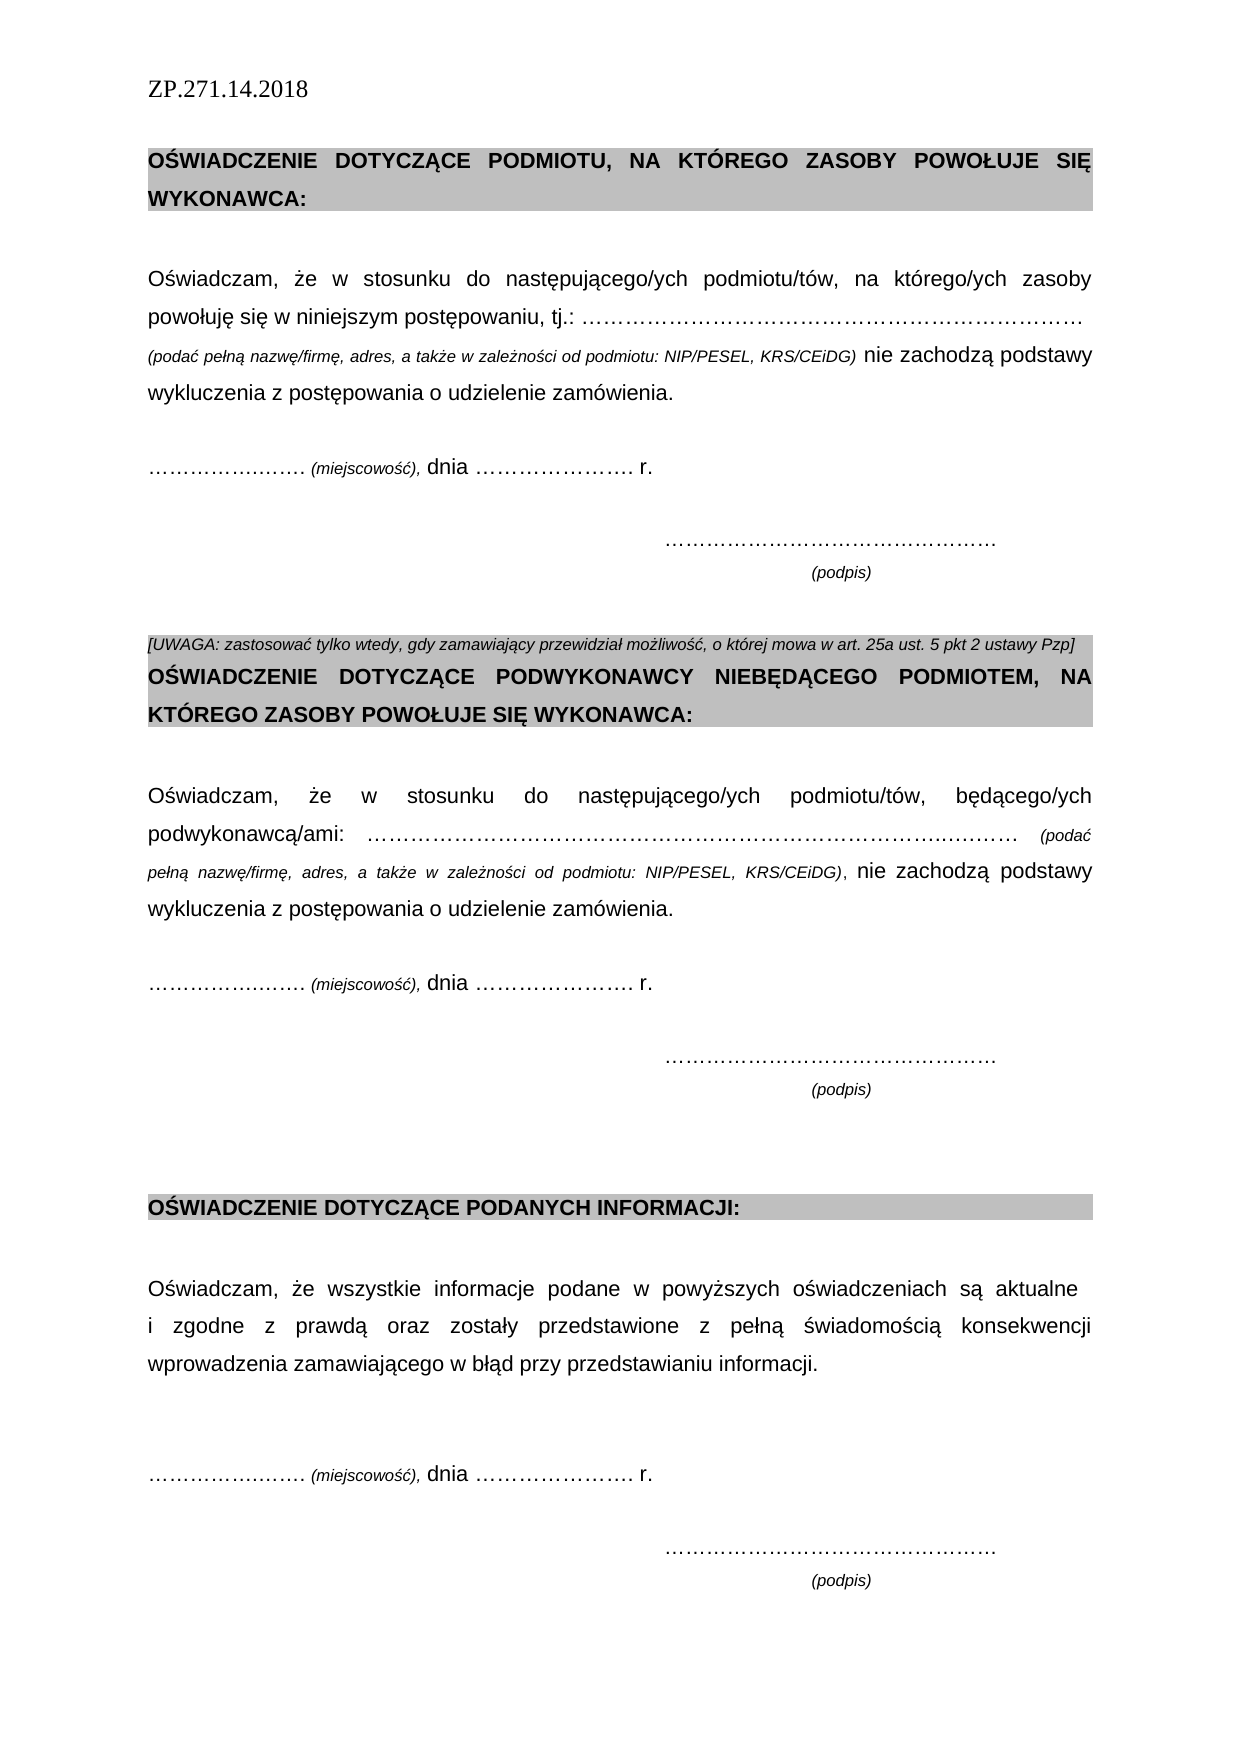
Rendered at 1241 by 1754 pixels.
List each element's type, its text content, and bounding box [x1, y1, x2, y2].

text ………………………………………… [148, 1043, 1093, 1067]
text …………….……. (miejscowość), dnia …………………. r. [148, 453, 1093, 479]
text Oświadczam, że w stosunku do następującego/ych podmiotu/tów, będącego/ych podwykonawcą/ami: ……………………………………………………………………..….…… (podać pełną nazwę/firmę, adres, a także w zależności od podmiotu: NIP/PESEL, KRS/CEiDG), nie zachodzą podstawy wykluczenia z postępowania o udzielenie zamówienia. [148, 783, 1093, 921]
text ………………………………………… [148, 1534, 1093, 1558]
text [UWAGA: zastosować tylko wtedy, gdy zamawiający przewidział możliwość, o której mowa w art. 25a ust. 5 pkt 2 ustawy Pzp] [148, 635, 1093, 654]
text …………….……. (miejscowość), dnia …………………. r. [148, 970, 1093, 995]
text (podpis) [738, 563, 1093, 582]
text (podpis) [738, 1079, 1093, 1099]
text …………….……. (miejscowość), dnia …………………. r. [148, 1461, 1093, 1486]
text OŚWIADCZENIE DOTYCZĄCE PODWYKONAWCY NIEBĘDĄCEGO PODMIOTEM, NA KTÓREGO ZASOBY POWOŁUJE SIĘ WYKONAWCA: [148, 664, 1093, 727]
text Oświadczam, że w stosunku do następującego/ych podmiotu/tów, na którego/ych zasoby powołuję się w niniejszym postępowaniu, tj.: …………………………………………………………… (podać pełną nazwę/firmę, adres, a także w zależności od podmiotu: NIP/PESEL, KRS/CEiDG) nie zachodzą podstawy wykluczenia z postępowania o udzielenie zamówienia. [148, 266, 1093, 405]
text OŚWIADCZENIE DOTYCZĄCE PODANYCH INFORMACJI: [148, 1194, 1093, 1220]
text ………………………………………… [148, 527, 1093, 551]
text (podpis) [738, 1570, 1093, 1589]
text Oświadczam, że wszystkie informacje podane w powyższych oświadczeniach są aktualne i zgodne z prawdą oraz zostały przedstawione z pełną świadomością konsekwencji wprowadzenia zamawiającego w błąd przy przedstawianiu informacji. [148, 1275, 1093, 1376]
text OŚWIADCZENIE DOTYCZĄCE PODMIOTU, NA KTÓREGO ZASOBY POWOŁUJE SIĘ WYKONAWCA: [148, 148, 1093, 211]
